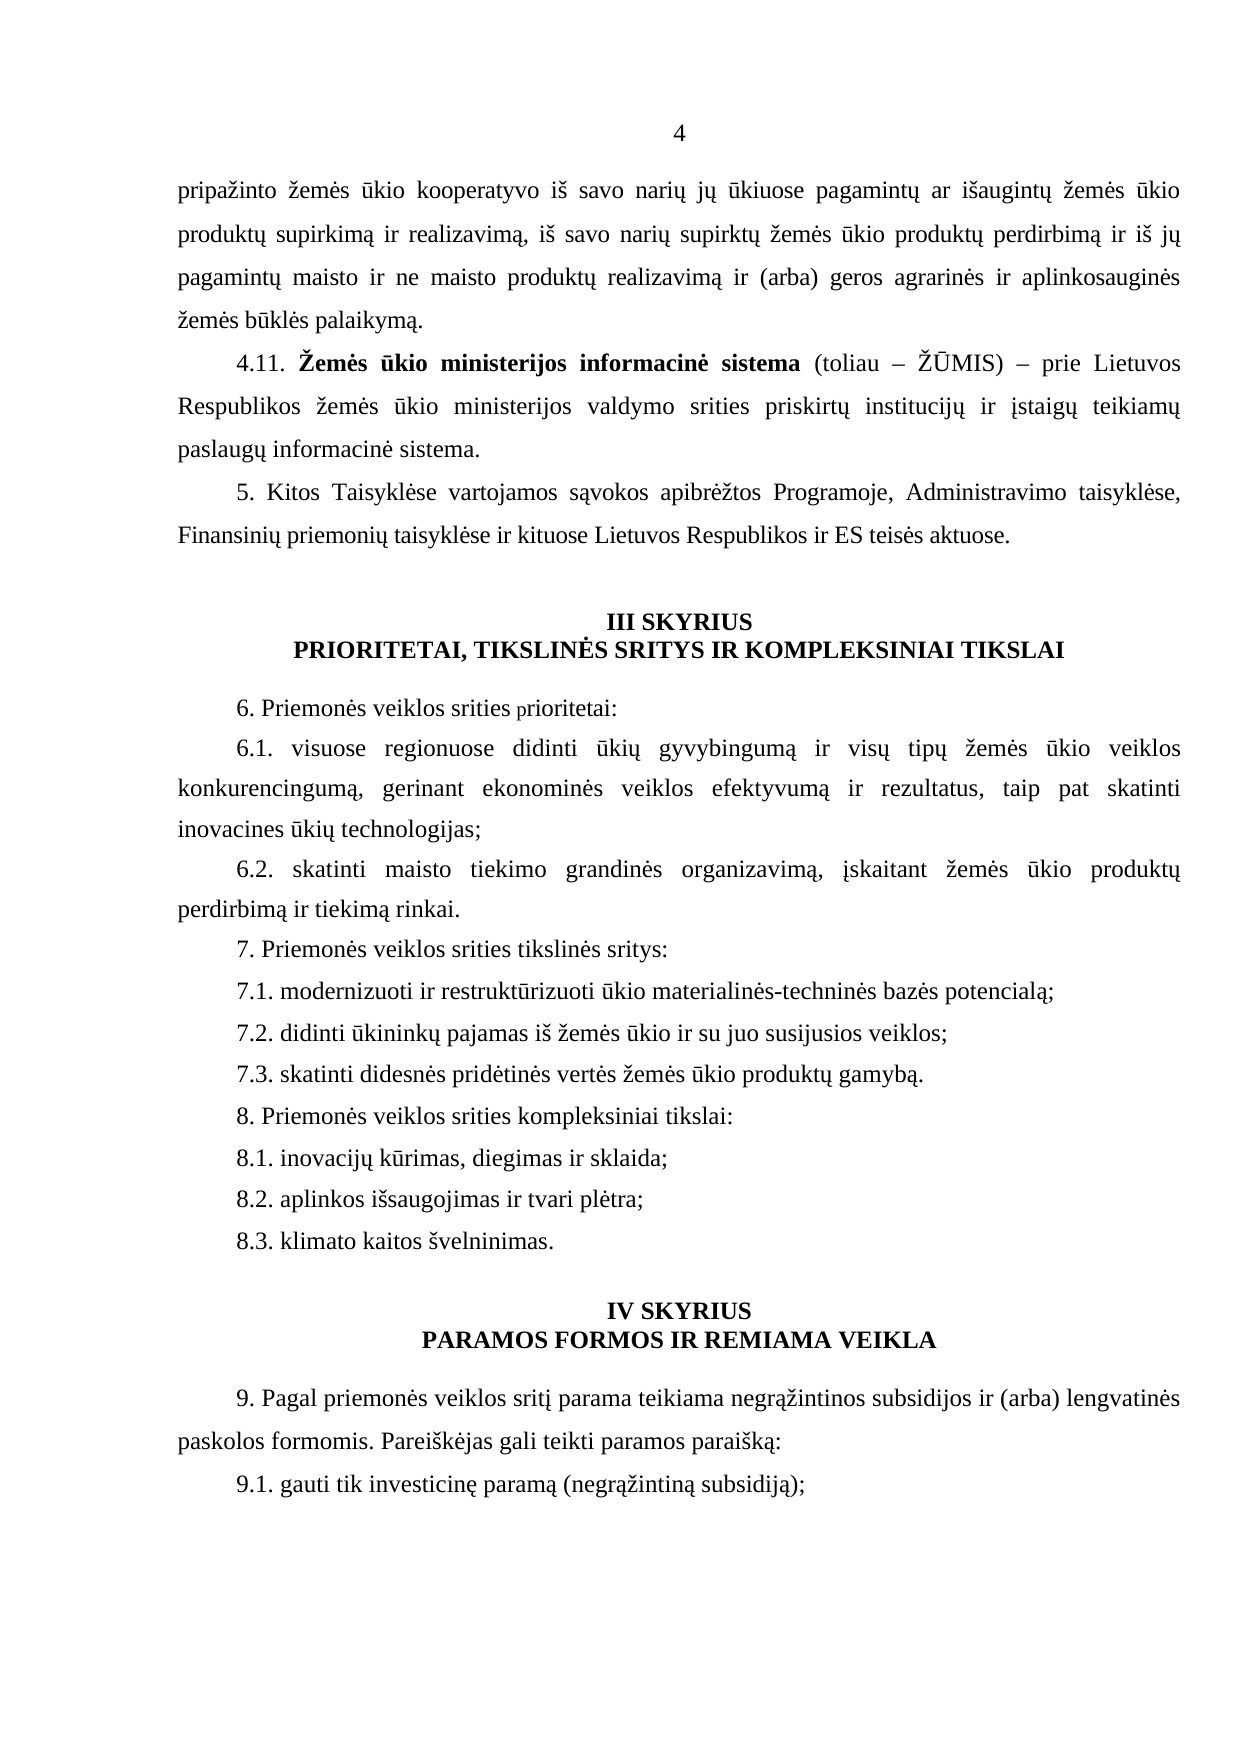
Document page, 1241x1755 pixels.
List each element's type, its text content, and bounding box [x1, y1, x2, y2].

text III SKYRIUS [177, 607, 1181, 636]
text 8.1. inovacijų kūrimas, diegimas ir sklaida; [177, 1143, 1181, 1171]
text 6.1. visuose regionuose didinti ūkių gyvybingumą ir visų tipų žemės ūkio veiklos konkurencingumą, gerinant ekonominės veiklos efektyvumą ir rezultatus, taip pat skatinti inovacines ūkių technologijas; [177, 733, 1181, 842]
text PARAMOS FORMOS IR REMIAMA VEIKLA [177, 1325, 1181, 1354]
text 7.2. didinti ūkininkų pajamas iš žemės ūkio ir su juo susijusios veiklos; [177, 1018, 1181, 1046]
text IV SKYRIUS [177, 1296, 1181, 1325]
text pripažinto žemės ūkio kooperatyvo iš savo narių jų ūkiuose pagamintų ar išaugintų žemės ūkio produktų supirkimą ir realizavimą, iš savo narių supirktų žemės ūkio produktų perdirbimą ir iš jų pagamintų maisto ir ne maisto produktų realizavimą ir (arba) geros agrarinės ir aplinkosauginės žemės būklės palaikymą. [177, 176, 1181, 334]
text 5. Kitos Taisyklėse vartojamos sąvokos apibrėžtos Programoje, Administravimo taisyklėse, Finansinių priemonių taisyklėse ir kituose Lietuvos Respublikos ir ES teisės aktuose. [177, 477, 1181, 549]
text 6. Priemonės veiklos srities prioritetai: [177, 693, 1181, 722]
text 8.2. aplinkos išsaugojimas ir tvari plėtra; [177, 1184, 1181, 1213]
text 9. Pagal priemonės veiklos sritį parama teikiama negrąžintinos subsidijos ir (arba) lengvatinės paskolos formomis. Pareiškėjas gali teikti paramos paraišką: [177, 1383, 1181, 1454]
text 7.3. skatinti didesnės pridėtinės vertės žemės ūkio produktų gamybą. [177, 1059, 1181, 1088]
text 9.1. gauti tik investicinę paramą (negrąžintiną subsidiją); [177, 1469, 1181, 1498]
text 7. Priemonės veiklos srities tikslinės sritys: [177, 934, 1181, 963]
text PRIORITETAI, TIKSLINĖS SRITYS IR KOMPLEKSINIAI TIKSLAI [177, 636, 1181, 664]
text 8.3. klimato kaitos švelninimas. [177, 1226, 1181, 1255]
text 7.1. modernizuoti ir restruktūrizuoti ūkio materialinės-techninės bazės potencialą; [177, 976, 1181, 1005]
text 4.11. Žemės ūkio ministerijos informacinė sistema (toliau – ŽŪMIS) – prie Lietuvos Respublikos žemės ūkio ministerijos valdymo srities priskirtų institucijų ir įstaigų teikiamų paslaugų informacinė sistema. [177, 348, 1181, 463]
text 6.2. skatinti maisto tiekimo grandinės organizavimą, įskaitant žemės ūkio produktų perdirbimą ir tiekimą rinkai. [177, 854, 1181, 923]
text 8. Priemonės veiklos srities kompleksiniai tikslai: [177, 1101, 1181, 1130]
